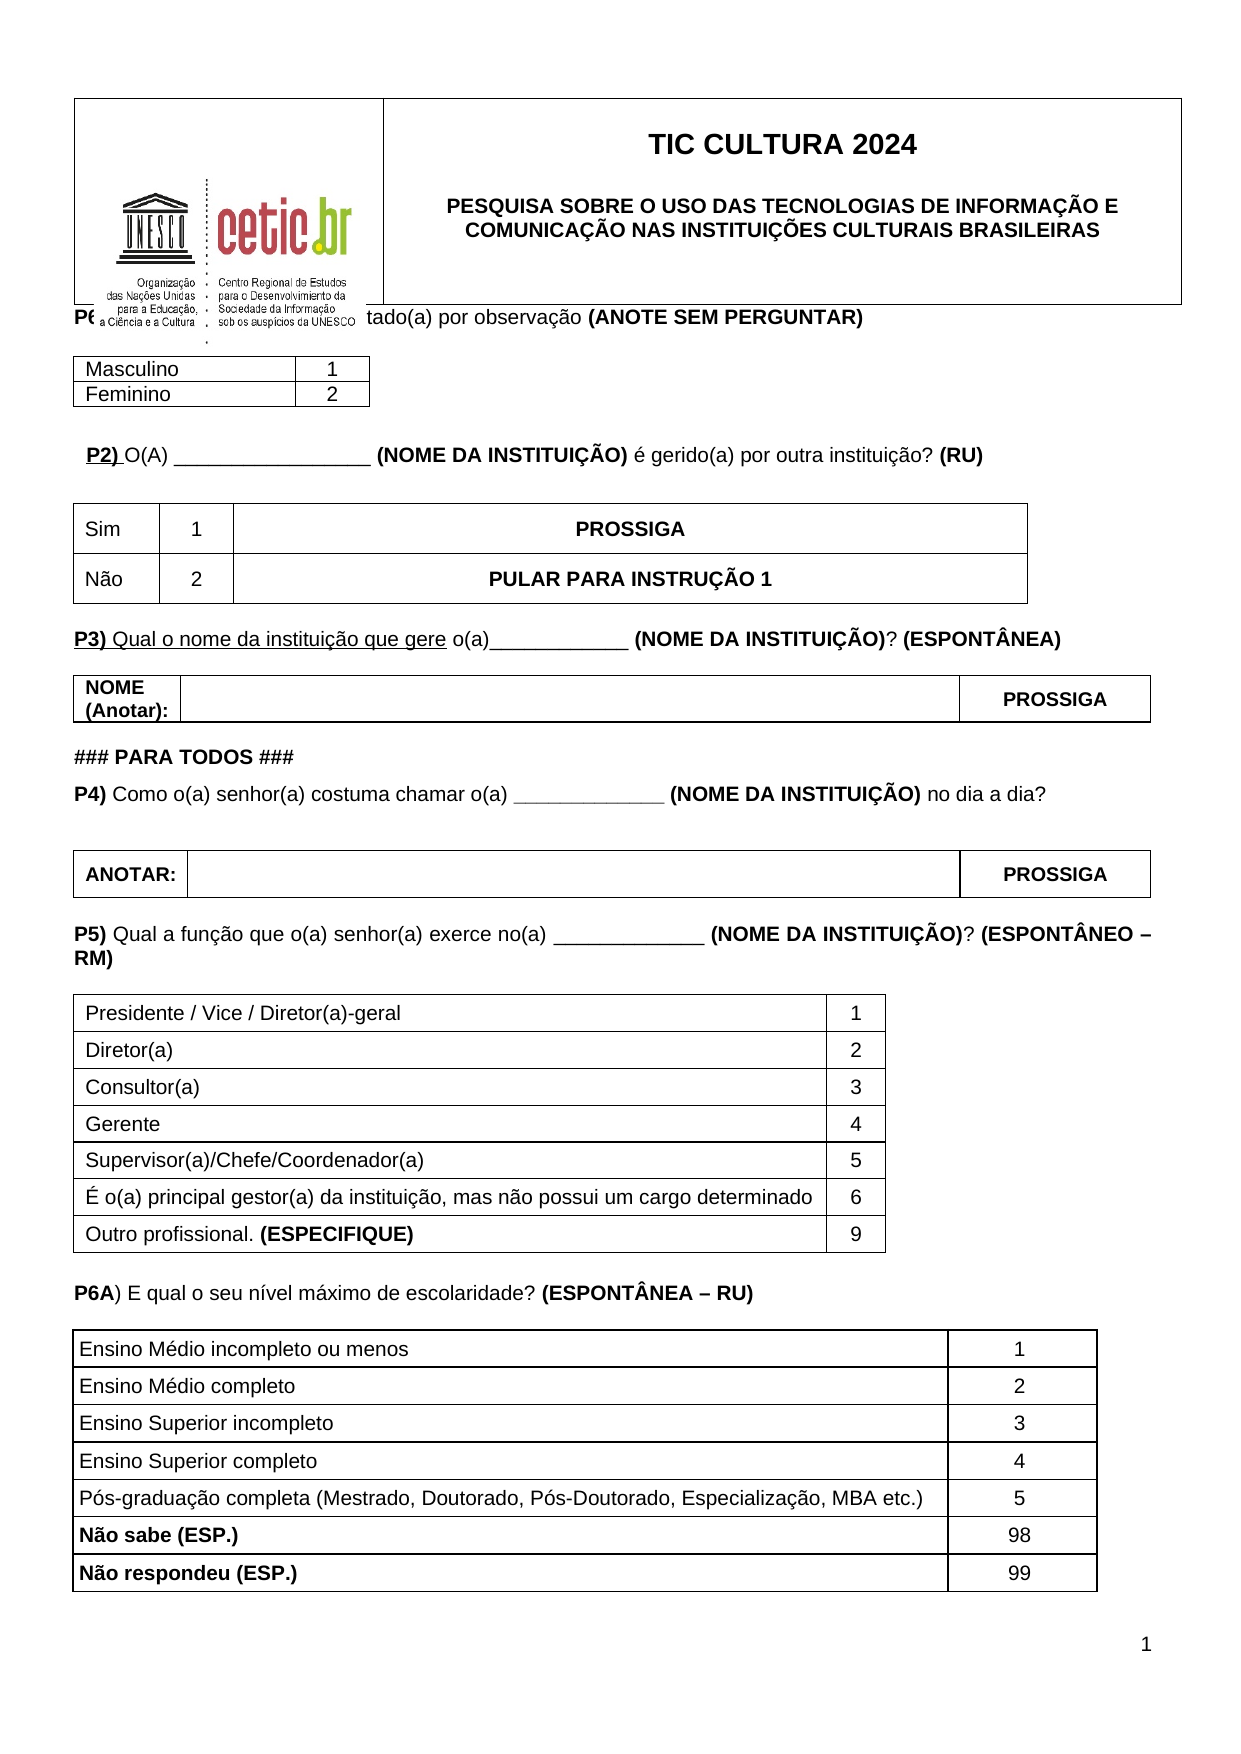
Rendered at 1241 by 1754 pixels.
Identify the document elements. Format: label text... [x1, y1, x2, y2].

table_cell Consultor(a) [74, 1069, 826, 1104]
table_header Sim [74, 504, 159, 553]
table_cell PULAR PARA INSTRUÇÃO 1 [234, 554, 1027, 603]
table_header 1 [296, 357, 369, 381]
table_header ANOTAR: [74, 851, 187, 897]
table_header PROSSIGA [961, 851, 1150, 897]
table_cell Não respondeu (ESP.) [74, 1555, 947, 1591]
table_cell 6 [827, 1179, 885, 1215]
table_cell Outro profissional. (ESPECIFIQUE) [74, 1216, 826, 1252]
table_cell Ensino Médio completo [74, 1368, 947, 1404]
table_cell 5 [827, 1143, 885, 1178]
table_header Masculino [74, 357, 295, 381]
table_cell 4 [827, 1106, 885, 1141]
table_header Presidente / Vice / Diretor(a)-geral [74, 995, 826, 1031]
table_cell É o(a) principal gestor(a) da instituição, mas não possui um cargo determinado [74, 1179, 826, 1215]
table_cell 3 [827, 1069, 885, 1104]
text P3) Qual o nome da instituição que gere o(a)____________ (NOME DA INSTITUIÇÃO)? (ESPONTÂNEA) [74, 627, 1152, 651]
table_cell Supervisor(a)/Chefe/Coordenador(a) [74, 1143, 826, 1178]
text P6) Anote o sexo do(a) entrevistado(a) por observação (ANOTE SEM PERGUNTAR) [366, 305, 1152, 329]
table_header NOME (Anotar): [74, 676, 180, 721]
text ### PARA TODOS ### [74, 745, 1152, 769]
table_cell 5 [949, 1480, 1096, 1516]
table_header PROSSIGA [234, 504, 1027, 553]
table_header [181, 676, 959, 721]
table_header Ensino Médio incompleto ou menos [74, 1331, 947, 1366]
table_cell Ensino Superior incompleto [74, 1405, 947, 1441]
table_cell 2 [827, 1032, 885, 1068]
table_cell 99 [949, 1555, 1096, 1591]
table_cell Ensino Superior completo [74, 1443, 947, 1478]
table_cell 2 [160, 554, 233, 603]
table_cell Diretor(a) [74, 1032, 826, 1068]
table_header PROSSIGA [960, 676, 1150, 721]
text P5) Qual a função que o(a) senhor(a) exerce no(a) _____________ (NOME DA INSTITUIÇÃO)? (ESPONTÂNEO – RM) [74, 922, 1152, 970]
table_cell 2 [296, 382, 369, 406]
table_cell 9 [827, 1216, 885, 1252]
text P2) O(A) _________________ (NOME DA INSTITUIÇÃO) é gerido(a) por outra instituição? (RU) [86, 442, 1152, 466]
table_cell Pós-graduação completa (Mestrado, Doutorado, Pós-Doutorado, Especialização, MBA etc.) [74, 1480, 947, 1516]
table_header 1 [160, 504, 233, 553]
table_header [75, 99, 383, 304]
table_cell 4 [949, 1443, 1096, 1478]
table_header [188, 851, 959, 897]
text P4) Como o(a) senhor(a) costuma chamar o(a) _____________ (NOME DA INSTITUIÇÃO) no dia a dia? [74, 782, 1152, 806]
table_cell 2 [949, 1368, 1096, 1404]
table_cell 98 [949, 1517, 1096, 1553]
table_cell Não [74, 554, 159, 603]
table_cell Gerente [74, 1106, 826, 1141]
table_header TIC CULTURA 2024 PESQUISA SOBRE O USO DAS TECNOLOGIAS DE INFORMAÇÃO E COMUNICAÇÃO NAS INSTITUIÇÕES CULTURAIS BRASILEIRAS [384, 99, 1181, 304]
table_cell Feminino [74, 382, 295, 406]
table_cell 3 [949, 1405, 1096, 1441]
table_cell Não sabe (ESP.) [74, 1517, 947, 1553]
text P6A) E qual o seu nível máximo de escolaridade? (ESPONTÂNEA – RU) [74, 1281, 1152, 1304]
table_header 1 [827, 995, 885, 1031]
table_header 1 [949, 1331, 1096, 1366]
